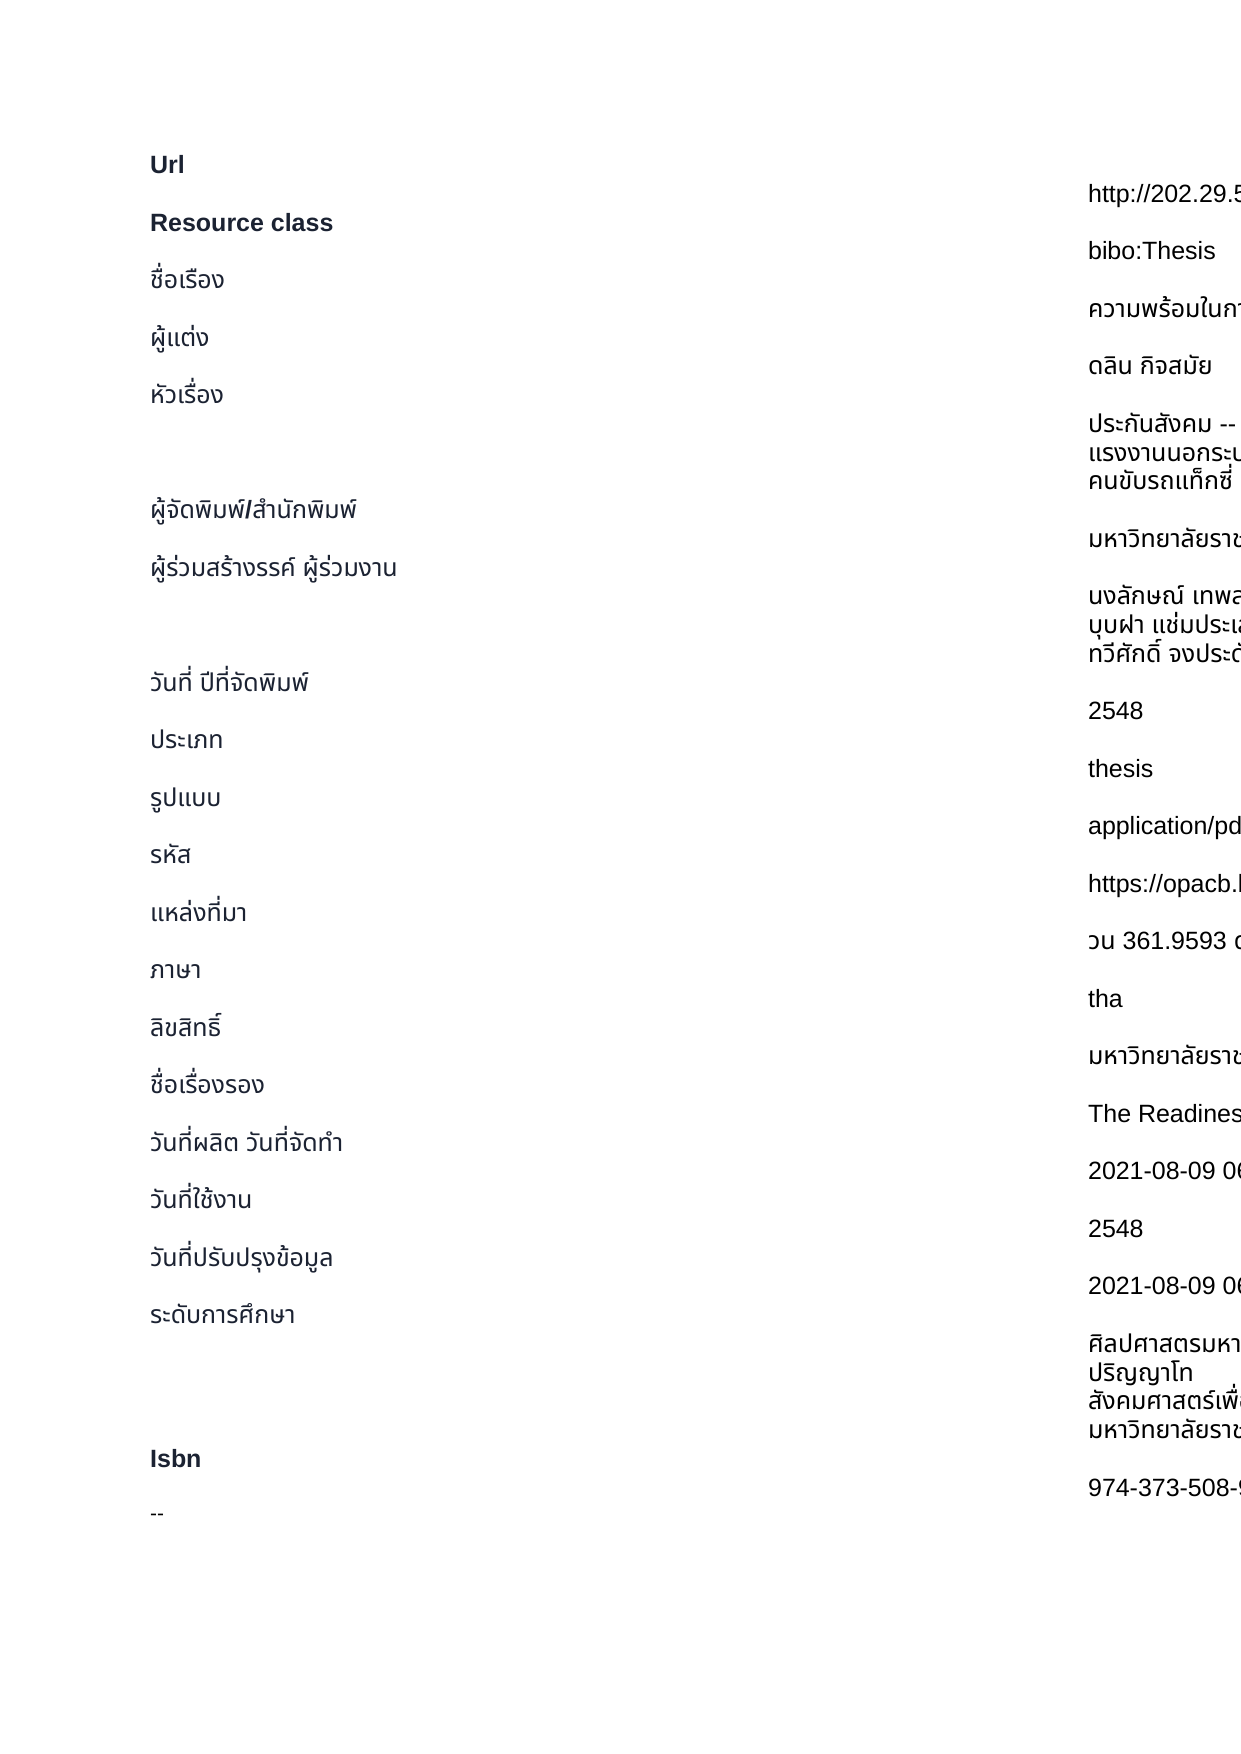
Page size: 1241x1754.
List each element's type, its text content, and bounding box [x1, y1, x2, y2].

text https://opacb.bsru.ac.th/cgi-bin/koha/opac-detail.pl?biblionumber=61013 ลิงค์ข้อมูลในระบบ Matrix [1088, 869, 1240, 897]
text ชื่อเรือง [150, 265, 1090, 294]
text -- [150, 1501, 1090, 1525]
text ความพร้อมในการเข้าสู่การประกันสังคมของแรงงานนอกระบบ: กรณีศึกษาคนขับรถแท็กซี่ในกรุงเทพมหานคร [1088, 294, 1240, 322]
text Url [150, 150, 1090, 179]
text ศิลปศาสตรมหาบัณฑิต [1088, 1329, 1240, 1357]
text แหล่งที่มา [150, 897, 1090, 926]
text นงลักษณ์ เทพสวัสดิ์ [1088, 581, 1240, 610]
text หัวเรื่อง [150, 380, 1090, 409]
text ภาษา [150, 955, 1090, 984]
text สังคมศาสตร์เพื่อการพัฒนา [1088, 1386, 1240, 1415]
text ผู้แต่ง [150, 322, 1090, 351]
text ทวีศักดิ์ จงประดับเกียรติ [1088, 639, 1240, 667]
text รูปแบบ [150, 782, 1090, 811]
text รหัส [150, 840, 1090, 869]
text bibo:Thesis [1088, 236, 1240, 265]
text มหาวิทยาลัยราชภัฏบ้านสมเด็จเจ้าพระยา. สำนักวิทยบริการและเทคโนโลยีสารสนเทศ [1088, 524, 1240, 552]
text thesis [1088, 754, 1240, 782]
text 974-373-508-9 [1088, 1472, 1240, 1501]
text application/pdf [1088, 811, 1240, 840]
text วันที่ปรับปรุงข้อมูล [150, 1242, 1090, 1271]
text คนขับรถแท็กซี่ -- ไทย -- ทัศนคติ [1088, 466, 1240, 495]
text http://202.29.54.157/s/library/item/974 [1088, 179, 1240, 207]
text ลิขสิทธิ์ [150, 1012, 1090, 1041]
text ดลิน กิจสมัย [1088, 351, 1240, 380]
text ประกันสังคม -- ไทย [1088, 409, 1240, 437]
text Isbn [150, 1444, 1090, 1472]
text วันที่ ปีที่จัดพิมพ์ [150, 667, 1090, 696]
text บุบฝา แช่มประเสริฐ [1088, 610, 1240, 639]
text วันที่ใช้งาน [150, 1185, 1090, 1214]
text ปริญญาโท [1088, 1357, 1240, 1386]
text ระดับการศึกษา [150, 1300, 1090, 1329]
text 2548 [1088, 1214, 1240, 1242]
text วันที่ผลิต วันที่จัดทำ [150, 1127, 1090, 1156]
text มหาวิทยาลัยราชภัฏบ้านสมเด็จเจ้าพระยา [1088, 1041, 1240, 1070]
text 2548 [1088, 696, 1240, 725]
text วน 361.9593 ด144ค 2548 [1088, 926, 1240, 955]
text มหาวิทยาลัยราชภัฏบ้านสมเด็จเจ้าพระยา [1088, 1415, 1240, 1444]
text ผู้ร่วมสร้างรรค์ ผู้ร่วมงาน [150, 552, 1090, 581]
text 2021-08-09 06:57:07 [1088, 1156, 1240, 1185]
text ผู้จัดพิมพ์/สำนักพิมพ์ [150, 495, 1090, 524]
text แรงงานนอกระบบ -- ไทย [1088, 437, 1240, 466]
text Resource class [150, 207, 1090, 236]
text ชื่อเรื่องรอง [150, 1070, 1090, 1099]
text tha [1088, 984, 1240, 1012]
text ประเภท [150, 725, 1090, 754]
text The Readiness in entering with non-formal Social Security System : A Case Study Of Taxi Driver in Bangkok Metropolitan [1088, 1099, 1240, 1127]
text 2021-08-09 06:57:07 [1088, 1271, 1240, 1300]
